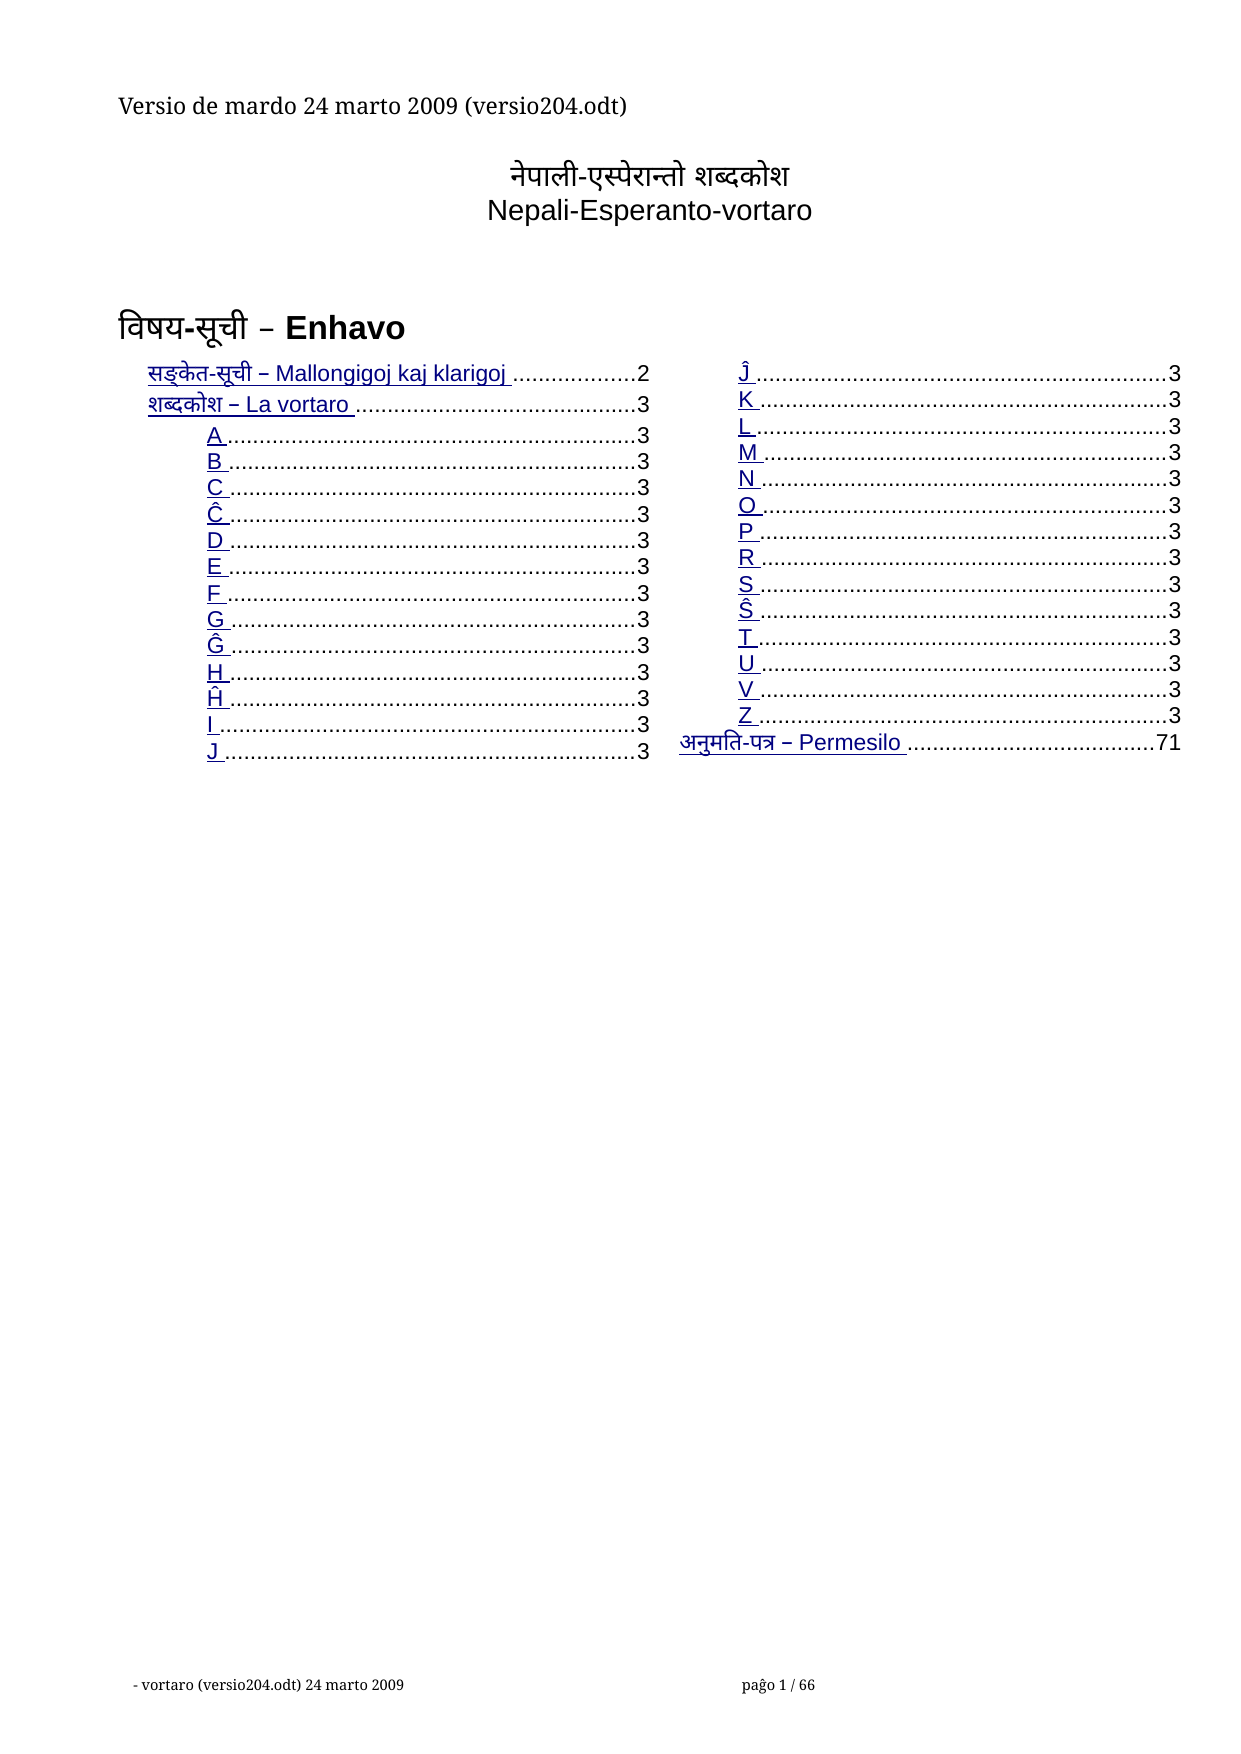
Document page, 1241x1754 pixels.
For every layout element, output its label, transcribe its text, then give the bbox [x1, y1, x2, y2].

text Ĝ 3 [207, 632, 649, 659]
text J 3 [207, 738, 649, 764]
text L 3 [738, 413, 1181, 439]
text I 3 [207, 711, 649, 738]
text M 3 [738, 439, 1181, 465]
text D 3 [207, 527, 649, 553]
text शब्दकोश – La vortaro 3 [148, 391, 649, 422]
text N 3 [738, 465, 1181, 492]
text S 3 [738, 571, 1181, 597]
text P 3 [738, 518, 1181, 544]
text सङ्केत‌-सूची – Mallongigoj kaj klarigoj 2 [148, 360, 649, 391]
text Ĵ 3 [738, 360, 1181, 386]
text Ŝ 3 [738, 597, 1181, 623]
text अनुमति-पत्र – Permesilo 71 [679, 729, 1181, 760]
text Versio de mardo 24 marto 2009 (versio204.odt) [118, 90, 1181, 122]
subtitle विषय-सूची – Enhavo [118, 308, 1181, 347]
text Ĉ 3 [207, 501, 649, 527]
text Z 3 [738, 702, 1181, 729]
text A 3 [207, 422, 649, 448]
text G 3 [207, 606, 649, 632]
text K 3 [738, 386, 1181, 413]
text F 3 [207, 580, 649, 606]
text V 3 [738, 676, 1181, 702]
text T 3 [738, 623, 1181, 650]
text O 3 [738, 492, 1181, 518]
text C 3 [207, 474, 649, 501]
text Ĥ 3 [207, 685, 649, 711]
text H 3 [207, 659, 649, 685]
text R 3 [738, 544, 1181, 571]
text U 3 [738, 650, 1181, 676]
text B 3 [207, 448, 649, 474]
subtitle नेपाली-एस्पेरान्तो शब्दकोश Nepali-Esperanto-vortaro [118, 159, 1181, 227]
text E 3 [207, 553, 649, 580]
